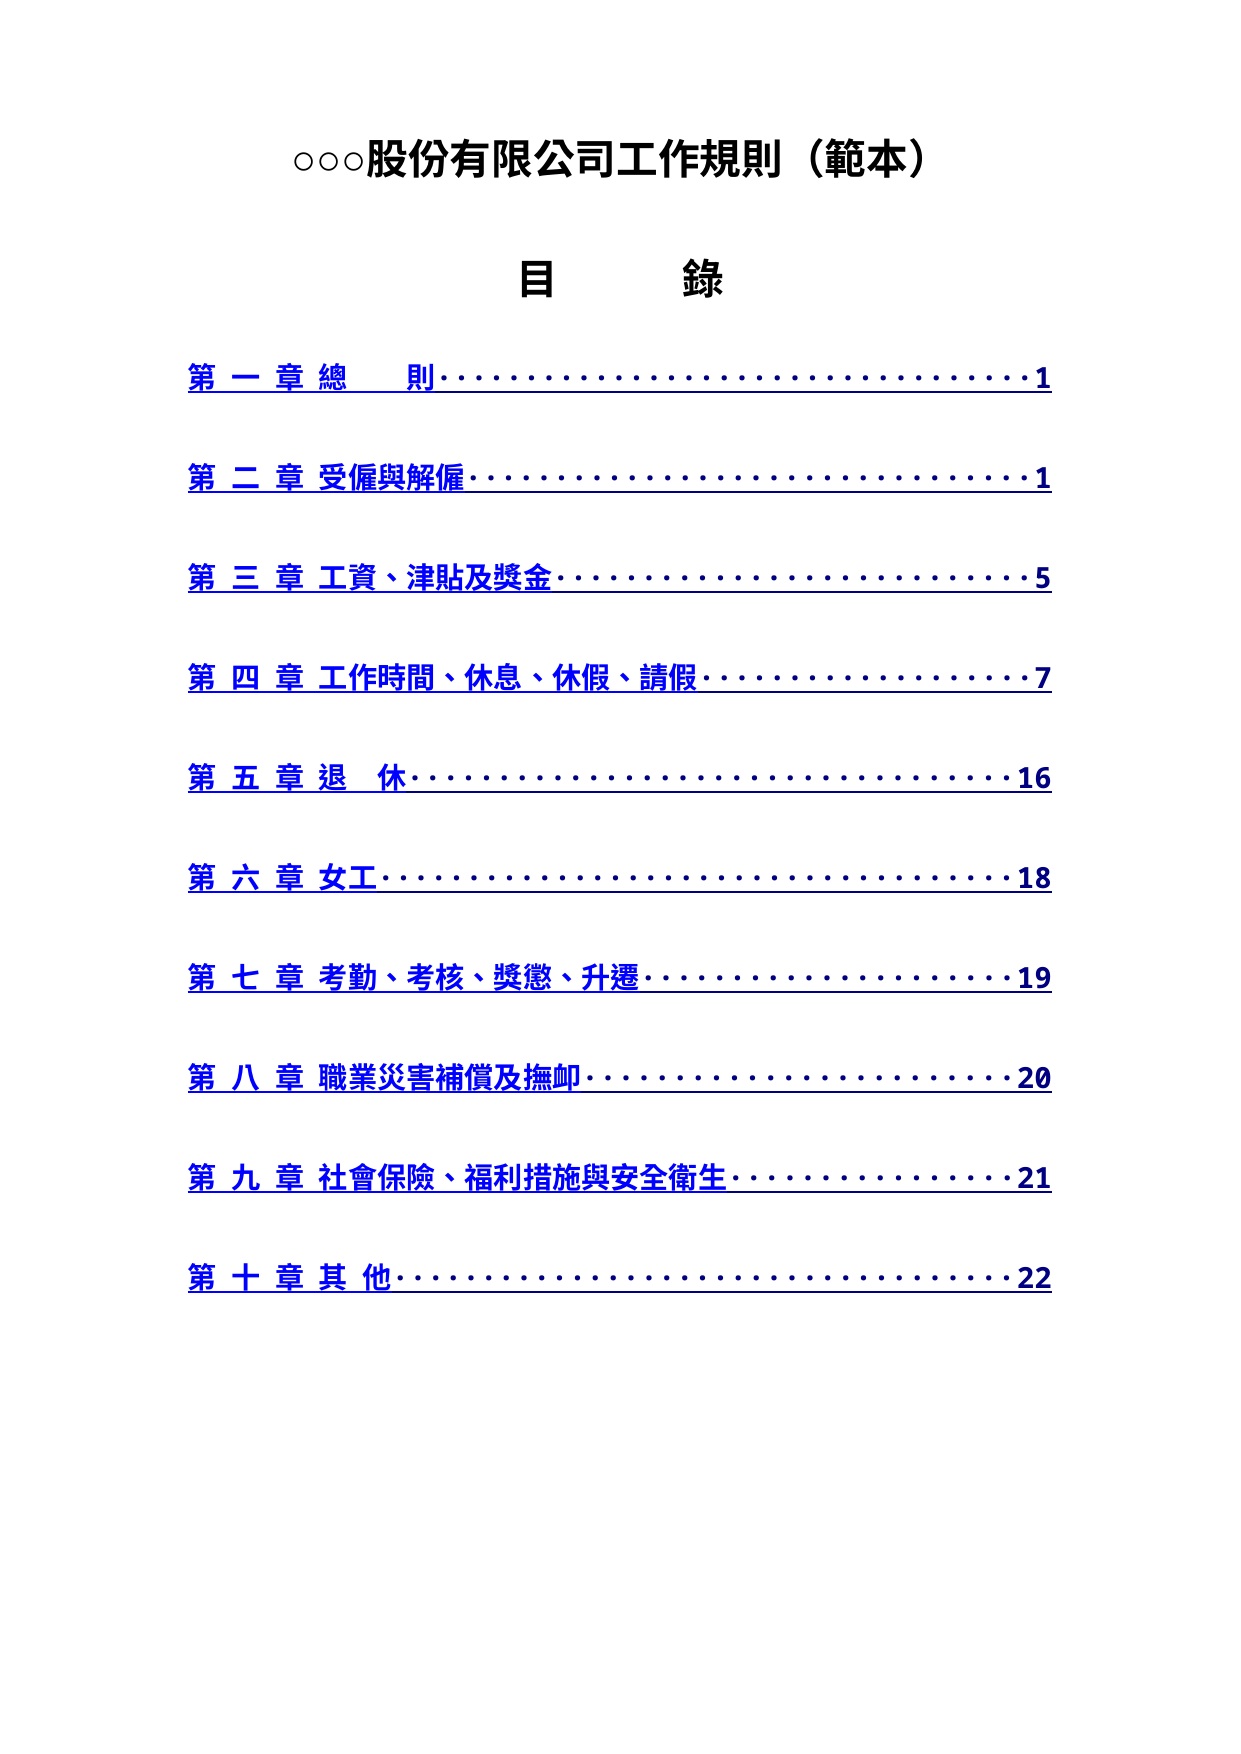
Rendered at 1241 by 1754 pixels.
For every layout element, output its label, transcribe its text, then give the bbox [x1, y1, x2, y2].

text 第 五 章 退 休 16 [187, 734, 1053, 797]
text 目 錄 [187, 234, 1053, 297]
text 第 二 章 受僱與解僱 1 [187, 434, 1053, 497]
text 第 六 章 女工 18 [187, 834, 1053, 897]
text 第 一 章 總 則 1 [187, 334, 1053, 397]
text 第 十 章 其 他 22 [187, 1234, 1053, 1297]
text 第 七 章 考勤、考核、獎懲、升遷 19 [187, 934, 1053, 997]
text ○○○股份有限公司工作規則（範本） [187, 114, 1053, 177]
text 第 四 章 工作時間、休息、休假、請假 7 [187, 634, 1053, 697]
text 第 九 章 社會保險、福利措施與安全衛生 21 [187, 1134, 1053, 1197]
text 第 三 章 工資、津貼及獎金 5 [187, 534, 1053, 597]
text 第 八 章 職業災害補償及撫卹 20 [187, 1034, 1053, 1097]
